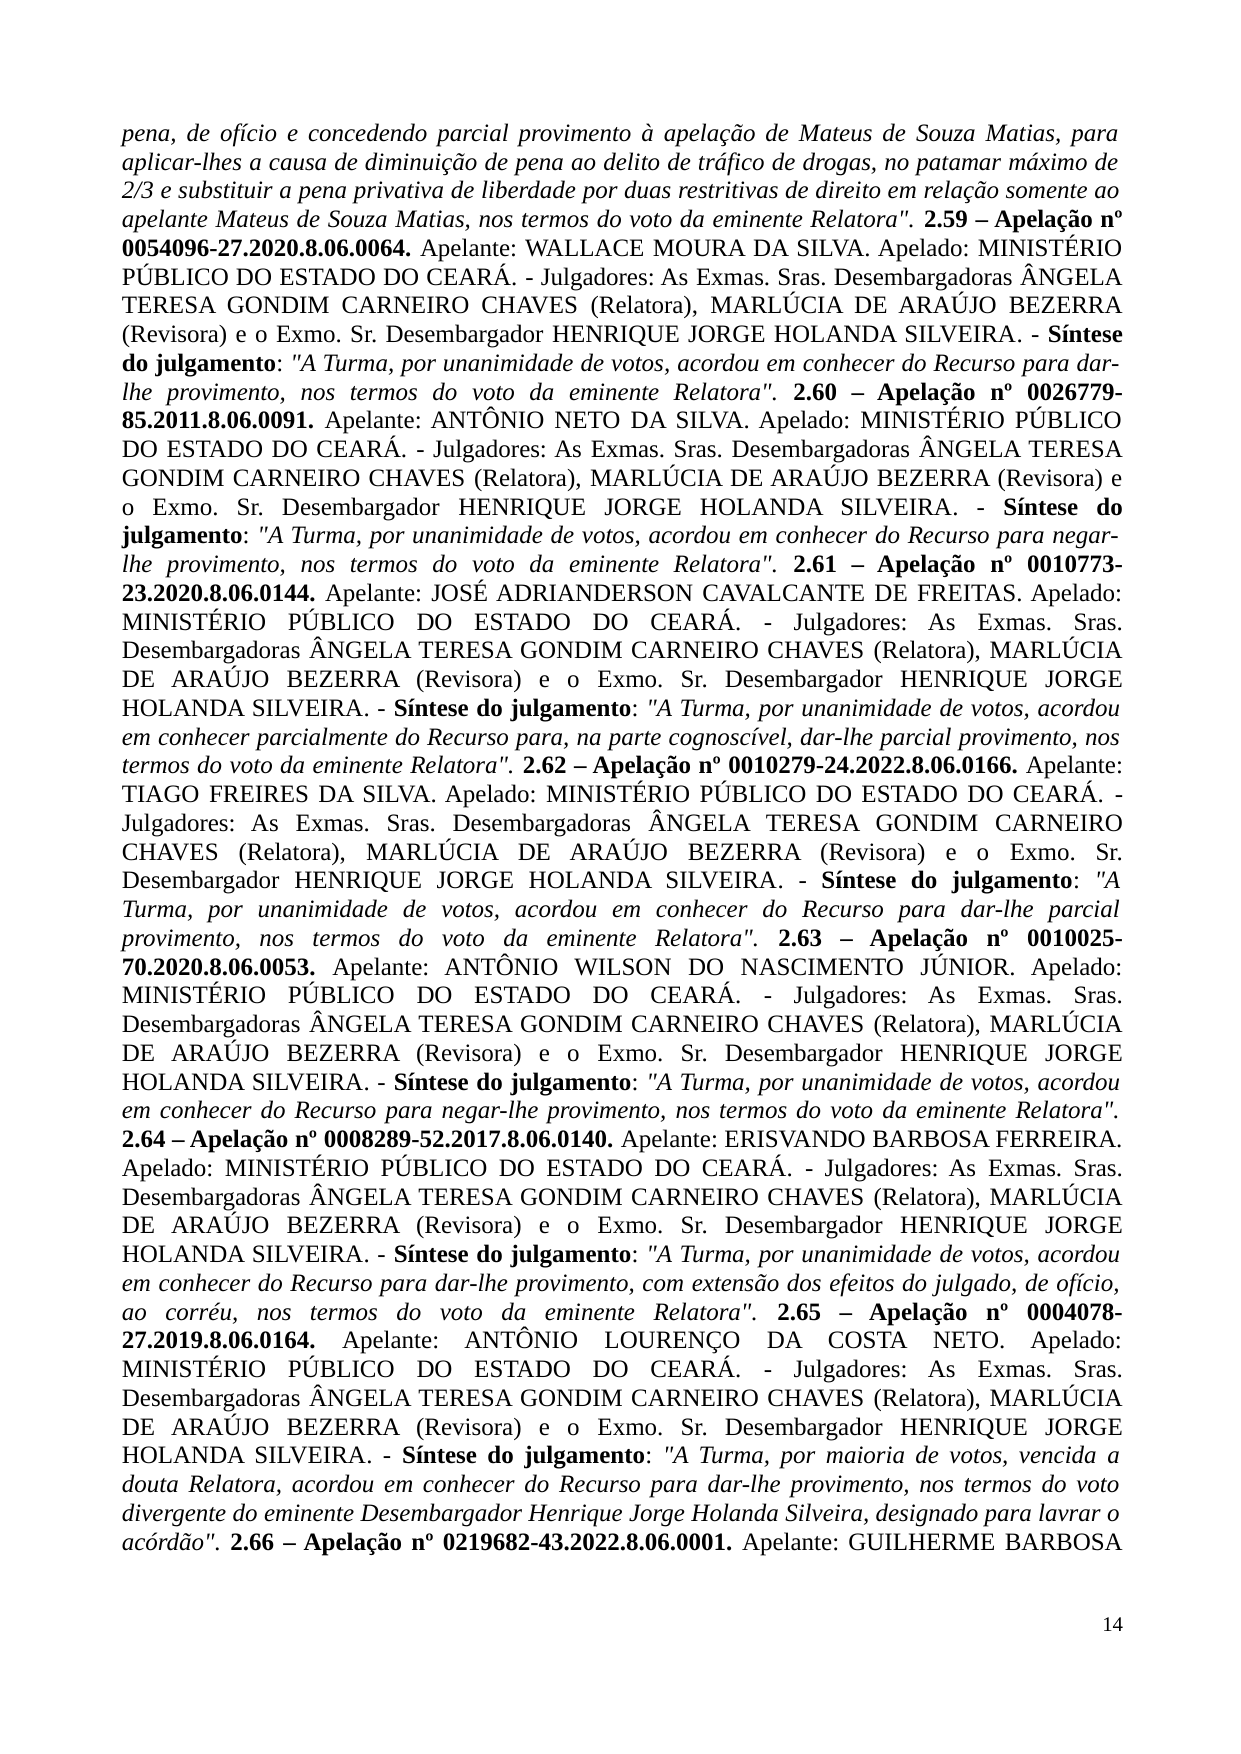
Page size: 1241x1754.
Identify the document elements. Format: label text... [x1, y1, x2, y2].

text pena, de ofício e concedendo parcial provimento à apelação de Mateus de Souza Matias, para aplicar-lhes a causa de diminuição de pena ao delito de tráfico de drogas, no patamar máximo de 2/3 e substituir a pena privativa de liberdade por duas restritivas de direito em relação somente ao apelante Mateus de Souza Matias, nos termos do voto da eminente Relatora". 2.59 – Apelação nº 0054096-27.2020.8.06.0064. Apelante: WALLACE MOURA DA SILVA. Apelado: MINISTÉRIO PÚBLICO DO ESTADO DO CEARÁ. - Julgadores: As Exmas. Sras. Desembargadoras ÂNGELA TERESA GONDIM CARNEIRO CHAVES (Relatora), MARLÚCIA DE ARAÚJO BEZERRA (Revisora) e o Exmo. Sr. Desembargador HENRIQUE JORGE HOLANDA SILVEIRA. - Síntese do julgamento: "A Turma, por unanimidade de votos, acordou em conhecer do Recurso para dar-lhe provimento, nos termos do voto da eminente Relatora". 2.60 – Apelação nº 0026779-85.2011.8.06.0091. Apelante: ANTÔNIO NETO DA SILVA. Apelado: MINISTÉRIO PÚBLICO DO ESTADO DO CEARÁ. - Julgadores: As Exmas. Sras. Desembargadoras ÂNGELA TERESA GONDIM CARNEIRO CHAVES (Relatora), MARLÚCIA DE ARAÚJO BEZERRA (Revisora) e o Exmo. Sr. Desembargador HENRIQUE JORGE HOLANDA SILVEIRA. - Síntese do julgamento: "A Turma, por unanimidade de votos, acordou em conhecer do Recurso para negar-lhe provimento, nos termos do voto da eminente Relatora". 2.61 – Apelação nº 0010773-23.2020.8.06.0144. Apelante: JOSÉ ADRIANDERSON CAVALCANTE DE FREITAS. Apelado: MINISTÉRIO PÚBLICO DO ESTADO DO CEARÁ. - Julgadores: As Exmas. Sras. Desembargadoras ÂNGELA TERESA GONDIM CARNEIRO CHAVES (Relatora), MARLÚCIA DE ARAÚJO BEZERRA (Revisora) e o Exmo. Sr. Desembargador HENRIQUE JORGE HOLANDA SILVEIRA. - Síntese do julgamento: "A Turma, por unanimidade de votos, acordou em conhecer parcialmente do Recurso para, na parte cognoscível, dar-lhe parcial provimento, nos termos do voto da eminente Relatora". 2.62 – Apelação nº 0010279-24.2022.8.06.0166. Apelante: TIAGO FREIRES DA SILVA. Apelado: MINISTÉRIO PÚBLICO DO ESTADO DO CEARÁ. - Julgadores: As Exmas. Sras. Desembargadoras ÂNGELA TERESA GONDIM CARNEIRO CHAVES (Relatora), MARLÚCIA DE ARAÚJO BEZERRA (Revisora) e o Exmo. Sr. Desembargador HENRIQUE JORGE HOLANDA SILVEIRA. - Síntese do julgamento: "A Turma, por unanimidade de votos, acordou em conhecer do Recurso para dar-lhe parcial provimento, nos termos do voto da eminente Relatora". 2.63 – Apelação nº 0010025-70.2020.8.06.0053. Apelante: ANTÔNIO WILSON DO NASCIMENTO JÚNIOR. Apelado: MINISTÉRIO PÚBLICO DO ESTADO DO CEARÁ. - Julgadores: As Exmas. Sras. Desembargadoras ÂNGELA TERESA GONDIM CARNEIRO CHAVES (Relatora), MARLÚCIA DE ARAÚJO BEZERRA (Revisora) e o Exmo. Sr. Desembargador HENRIQUE JORGE HOLANDA SILVEIRA. - Síntese do julgamento: "A Turma, por unanimidade de votos, acordou em conhecer do Recurso para negar-lhe provimento, nos termos do voto da eminente Relatora". 2.64 – Apelação nº 0008289-52.2017.8.06.0140. Apelante: ERISVANDO BARBOSA FERREIRA. Apelado: MINISTÉRIO PÚBLICO DO ESTADO DO CEARÁ. - Julgadores: As Exmas. Sras. Desembargadoras ÂNGELA TERESA GONDIM CARNEIRO CHAVES (Relatora), MARLÚCIA DE ARAÚJO BEZERRA (Revisora) e o Exmo. Sr. Desembargador HENRIQUE JORGE HOLANDA SILVEIRA. - Síntese do julgamento: "A Turma, por unanimidade de votos, acordou em conhecer do Recurso para dar-lhe provimento, com extensão dos efeitos do julgado, de ofício, ao corréu, nos termos do voto da eminente Relatora". 2.65 – Apelação nº 0004078-27.2019.8.06.0164. Apelante: ANTÔNIO LOURENÇO DA COSTA NETO. Apelado: MINISTÉRIO PÚBLICO DO ESTADO DO CEARÁ. - Julgadores: As Exmas. Sras. Desembargadoras ÂNGELA TERESA GONDIM CARNEIRO CHAVES (Relatora), MARLÚCIA DE ARAÚJO BEZERRA (Revisora) e o Exmo. Sr. Desembargador HENRIQUE JORGE HOLANDA SILVEIRA. - Síntese do julgamento: "A Turma, por maioria de votos, vencida a douta Relatora, acordou em conhecer do Recurso para dar-lhe provimento, nos termos do voto divergente do eminente Desembargador Henrique Jorge Holanda Silveira, designado para lavrar o acórdão". 2.66 – Apelação nº 0219682-43.2022.8.06.0001. Apelante: GUILHERME BARBOSA [122, 118, 1123, 1556]
